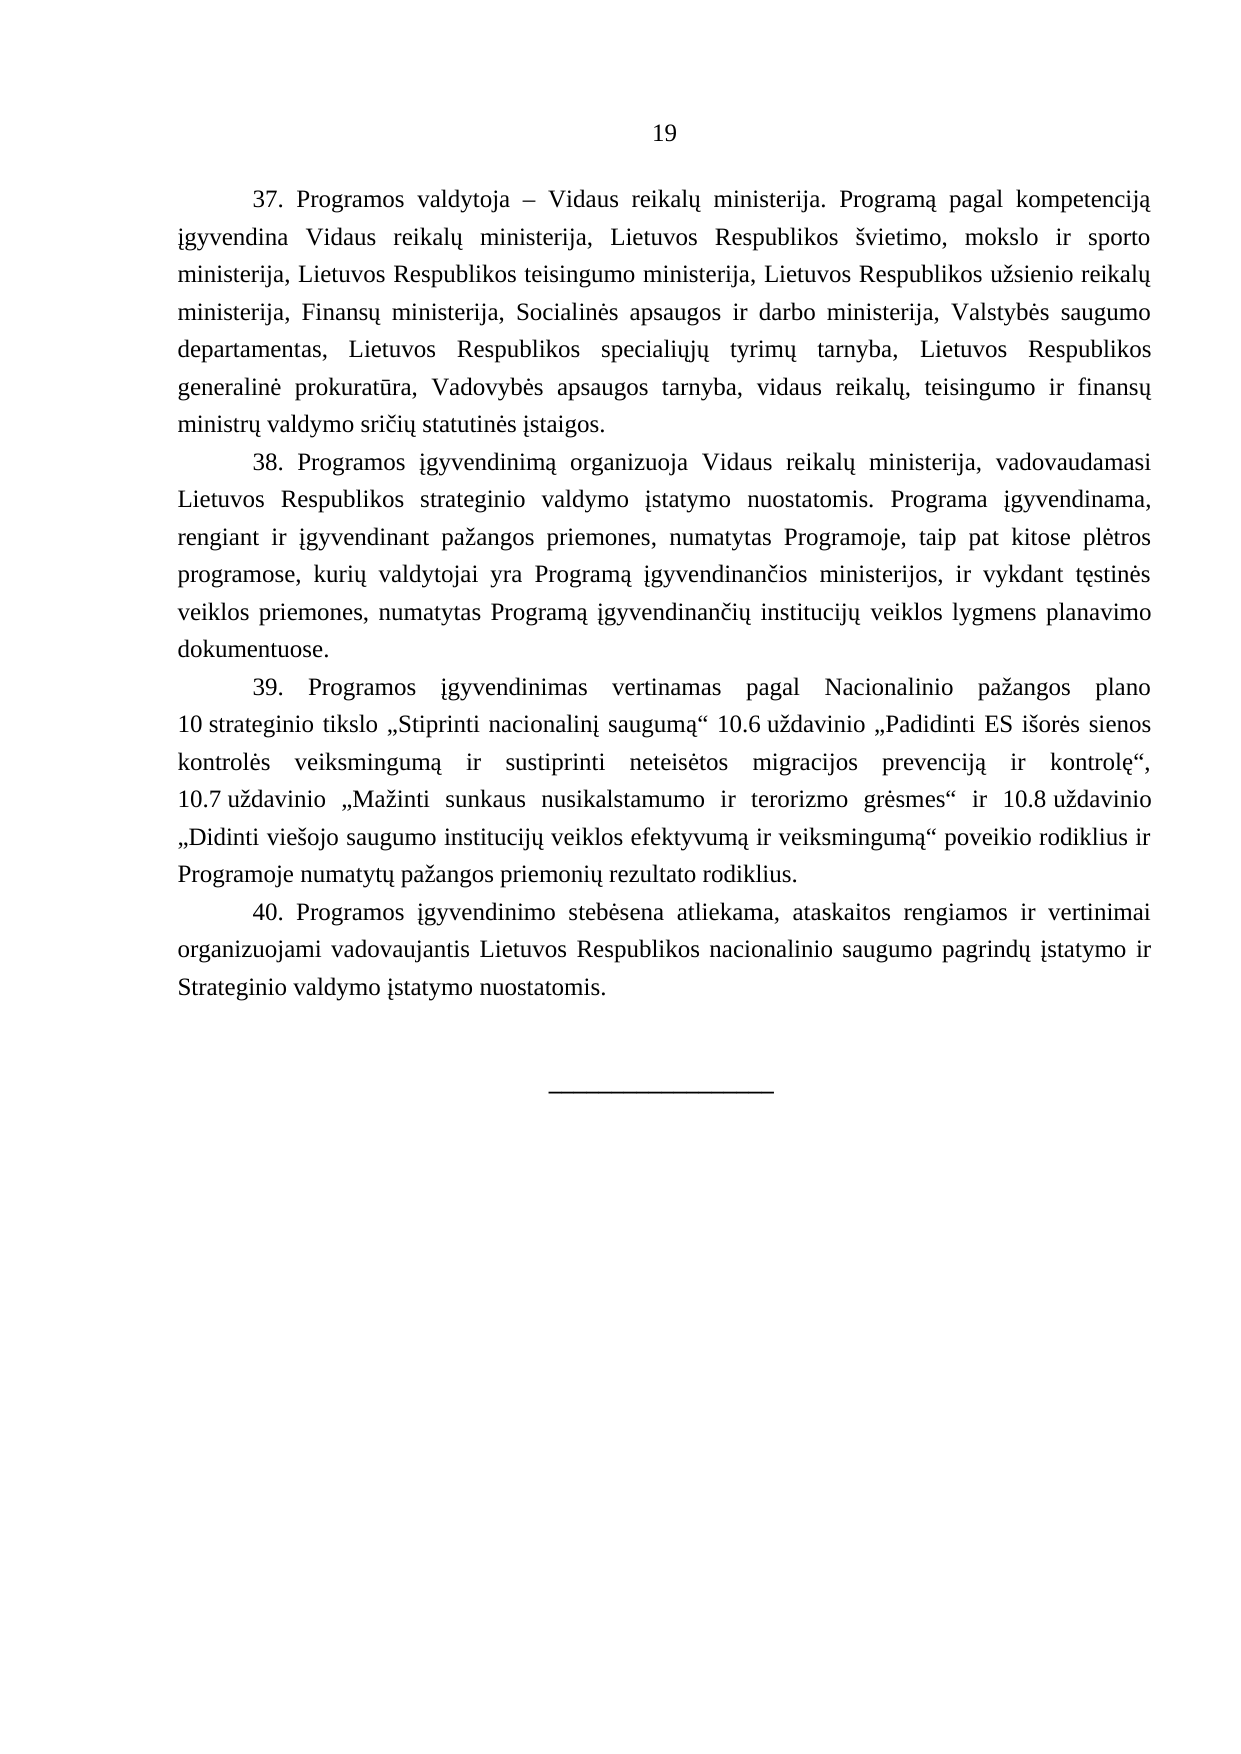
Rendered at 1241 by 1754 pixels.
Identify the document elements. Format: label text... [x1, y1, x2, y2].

text 38. Programos įgyvendinimą organizuoja Vidaus reikalų ministerija, vadovaudamasi Lietuvos Respublikos strateginio valdymo įstatymo nuostatomis. Programa įgyvendinama, rengiant ir įgyvendinant pažangos priemones, numatytas Programoje, taip pat kitose plėtros programose, kurių valdytojai yra Programą įgyvendinančios ministerijos, ir vykdant tęstinės veiklos priemones, numatytas Programą įgyvendinančių institucijų veiklos lygmens planavimo dokumentuose. [177, 438, 1152, 663]
text 37. Programos valdytoja – Vidaus reikalų ministerija. Programą pagal kompetenciją įgyvendina Vidaus reikalų ministerija, Lietuvos Respublikos švietimo, mokslo ir sporto ministerija, Lietuvos Respublikos teisingumo ministerija, Lietuvos Respublikos užsienio reikalų ministerija, Finansų ministerija, Socialinės apsaugos ir darbo ministerija, Valstybės saugumo departamentas, Lietuvos Respublikos specialiųjų tyrimų tarnyba, Lietuvos Respublikos generalinė prokuratūra, Vadovybės apsaugos tarnyba, vidaus reikalų, teisingumo ir finansų ministrų valdymo sričių statutinės įstaigos. [177, 176, 1152, 438]
text 39. Programos įgyvendinimas vertinamas pagal Nacionalinio pažangos plano 10 strateginio tikslo „Stiprinti nacionalinį saugumą“ 10.6 uždavinio „Padidinti ES išorės sienos kontrolės veiksmingumą ir sustiprinti neteisėtos migracijos prevenciją ir kontrolę“, 10.7 uždavinio „Mažinti sunkaus nusikalstamumo ir terorizmo grėsmes“ ir 10.8 uždavinio „Didinti viešojo saugumo institucijų veiklos efektyvumą ir veiksmingumą“ poveikio rodiklius ir Programoje numatytų pažangos priemonių rezultato rodiklius. [177, 663, 1152, 888]
text 40. Programos įgyvendinimo stebėsena atliekama, ataskaitos rengiamos ir vertinimai organizuojami vadovaujantis Lietuvos Respublikos nacionalinio saugumo pagrindų įstatymo ir Strateginio valdymo įstatymo nuostatomis. [177, 888, 1152, 1001]
text __________________ [177, 1067, 1152, 1095]
